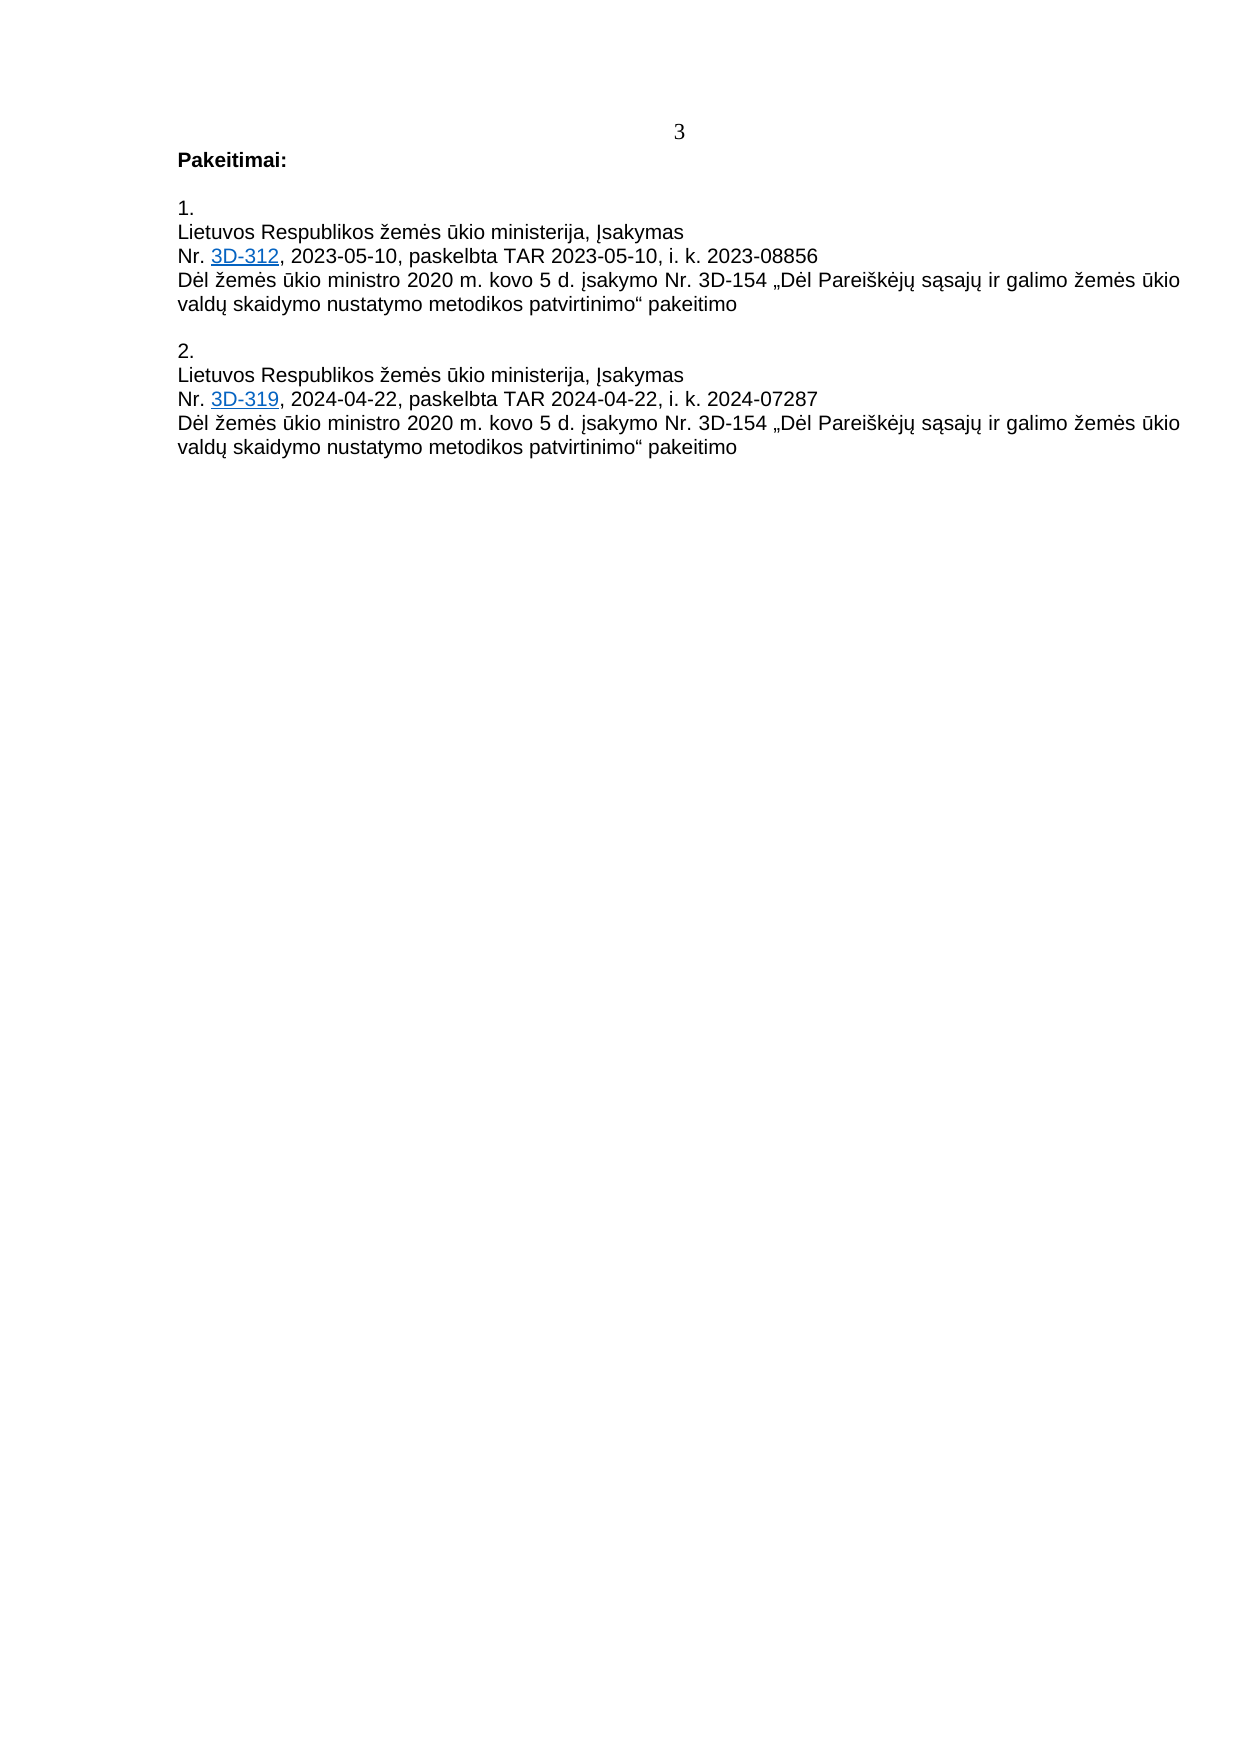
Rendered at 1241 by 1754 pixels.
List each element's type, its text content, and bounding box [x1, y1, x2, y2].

text Nr. 3D-319, 2024-04-22, paskelbta TAR 2024-04-22, i. k. 2024-07287 [177, 387, 1181, 411]
text 1. [177, 196, 1181, 219]
text Dėl žemės ūkio ministro 2020 m. kovo 5 d. įsakymo Nr. 3D-154 „Dėl Pareiškėjų sąsajų ir galimo žemės ūkio valdų skaidymo nustatymo metodikos patvirtinimo“ pakeitimo [177, 411, 1181, 459]
text Lietuvos Respublikos žemės ūkio ministerija, Įsakymas [177, 219, 1181, 243]
text Nr. 3D-312, 2023-05-10, paskelbta TAR 2023-05-10, i. k. 2023-08856 [177, 243, 1181, 267]
text 2. [177, 339, 1181, 363]
text Pakeitimai: [177, 148, 1181, 172]
text Lietuvos Respublikos žemės ūkio ministerija, Įsakymas [177, 363, 1181, 387]
text Dėl žemės ūkio ministro 2020 m. kovo 5 d. įsakymo Nr. 3D-154 „Dėl Pareiškėjų sąsajų ir galimo žemės ūkio valdų skaidymo nustatymo metodikos patvirtinimo“ pakeitimo [177, 267, 1181, 315]
